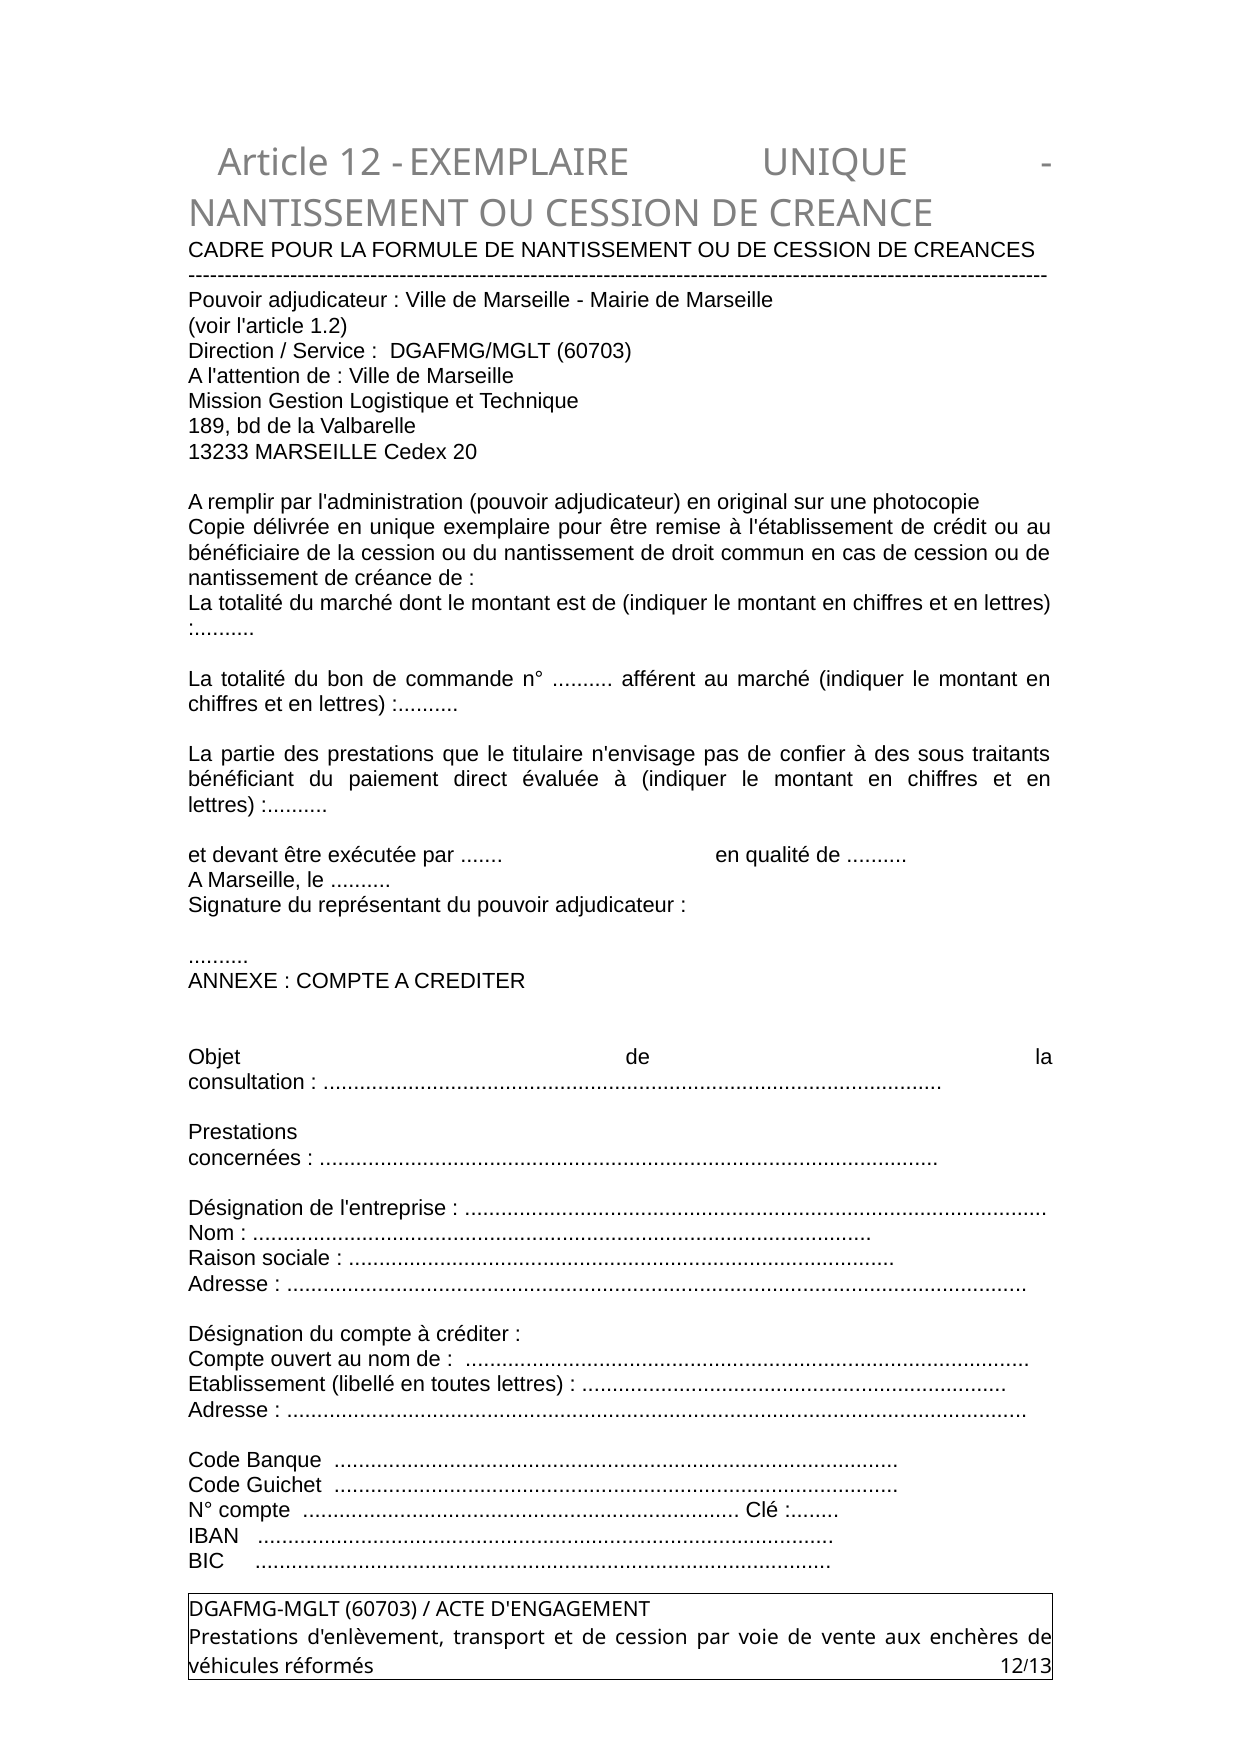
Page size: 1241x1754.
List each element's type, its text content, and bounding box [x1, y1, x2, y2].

text BIC ............................................................................................... [188, 1548, 1052, 1573]
text 13233 MARSEILLE Cedex 20 [188, 438, 1052, 464]
text Code Banque ............................................................................................. [188, 1447, 1052, 1472]
text (voir l'article 1.2) [188, 312, 1052, 338]
text IBAN ............................................................................................... [188, 1522, 1052, 1548]
subtitle EXEMPLAIRE UNIQUE - NANTISSEMENT OU CESSION DE CREANCE [188, 135, 1052, 237]
text La totalité du bon de commande n° .......... afférent au marché (indiquer le montant en chiffres et en lettres) :.......... [188, 665, 1052, 716]
text Désignation du compte à créditer : [188, 1321, 1052, 1346]
text CADRE POUR LA FORMULE DE NANTISSEMENT OU DE CESSION DE CREANCES [188, 237, 1052, 262]
text Etablissement (libellé en toutes lettres) : ...................................................................... [188, 1371, 1052, 1396]
text Pouvoir adjudicateur : Ville de Marseille - Mairie de Marseille [188, 287, 1052, 312]
text Adresse : .......................................................................................................................... [188, 1396, 1052, 1422]
text et devant être exécutée par ....... en qualité de .......... [188, 842, 1052, 867]
text Nom : ...................................................................................................... [188, 1220, 1052, 1245]
text 189, bd de la Valbarelle [188, 413, 1052, 438]
text A remplir par l'administration (pouvoir adjudicateur) en original sur une photocopie [188, 489, 1052, 514]
text Copie délivrée en unique exemplaire pour être remise à l'établissement de crédit ou au bénéficiaire de la cession ou du nantissement de droit commun en cas de cession ou de nantissement de créance de : [188, 514, 1052, 590]
text Prestations concernées : ...................................................................................................... [188, 1119, 1052, 1169]
text ANNEXE : COMPTE A CREDITER [188, 968, 1052, 993]
text Code Guichet ............................................................................................. [188, 1472, 1052, 1497]
text A Marseille, le .......... [188, 867, 1052, 892]
text N° compte ........................................................................ Clé :........ [188, 1497, 1052, 1522]
text Adresse : .......................................................................................................................... [188, 1270, 1052, 1296]
text Désignation de l'entreprise : ................................................................................................ [188, 1195, 1052, 1220]
text Mission Gestion Logistique et Technique [188, 388, 1052, 413]
text A l'attention de : Ville de Marseille [188, 363, 1052, 388]
text Raison sociale : .......................................................................................... [188, 1245, 1052, 1270]
text La totalité du marché dont le montant est de (indiquer le montant en chiffres et en lettres) :.......... [188, 590, 1052, 640]
text ---------------------------------------------------------------------------------------------------------------------- [188, 262, 1052, 287]
text Objet de la consultation : ...................................................................................................... [188, 1043, 1052, 1094]
text .......... [188, 943, 1052, 968]
text Signature du représentant du pouvoir adjudicateur : [188, 892, 1052, 917]
text La partie des prestations que le titulaire n'envisage pas de confier à des sous traitants bénéficiant du paiement direct évaluée à (indiquer le montant en chiffres et en lettres) :.......... [188, 741, 1052, 817]
text Direction / Service : DGAFMG/MGLT (60703) [188, 338, 1052, 363]
text Compte ouvert au nom de : ............................................................................................. [188, 1346, 1052, 1371]
